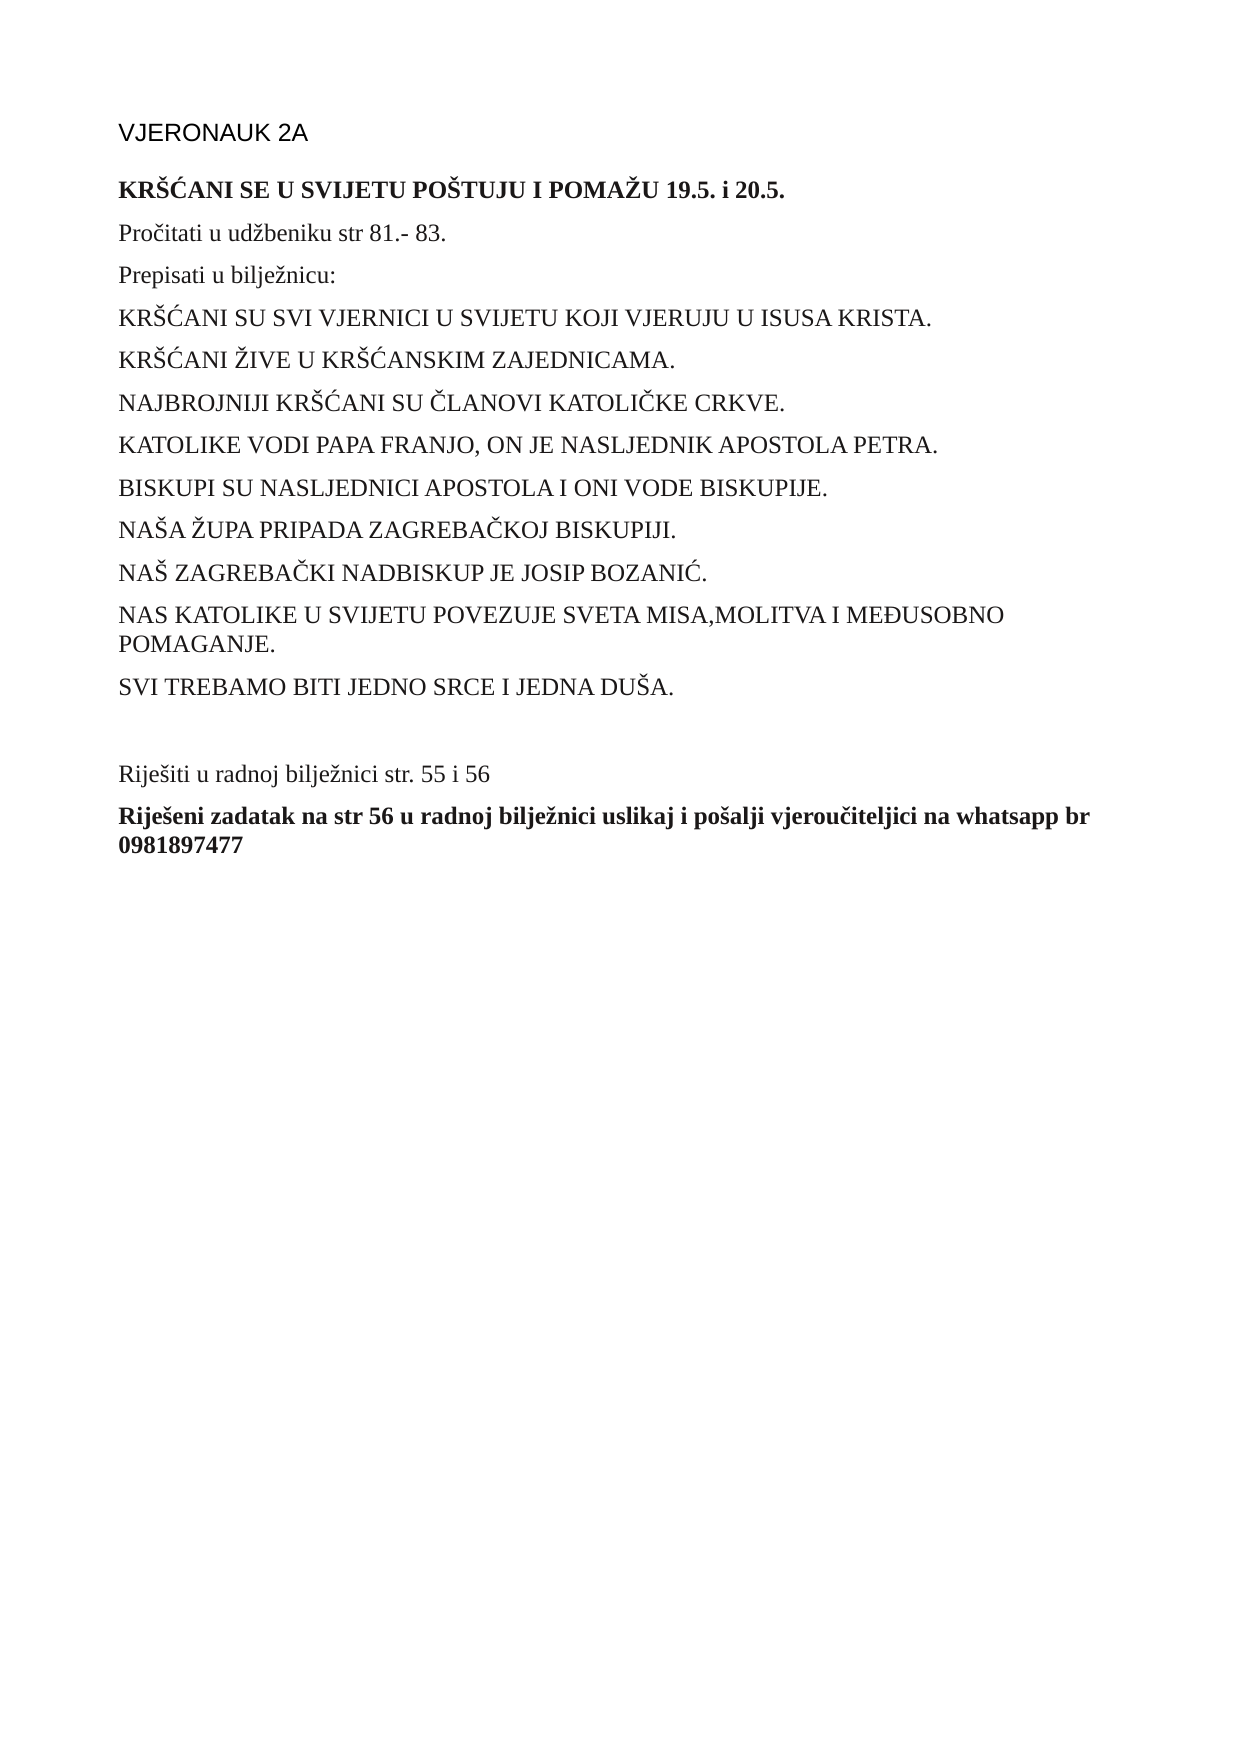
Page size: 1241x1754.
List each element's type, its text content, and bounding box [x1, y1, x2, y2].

text Riješiti u radnoj bilježnici str. 55 i 56 [118, 759, 1122, 787]
text Riješeni zadatak na str 56 u radnoj bilježnici uslikaj i pošalji vjeroučiteljici na whatsapp br 0981897477 [118, 801, 1122, 859]
text KATOLIKE VODI PAPA FRANJO, ON JE NASLJEDNIK APOSTOLA PETRA. [118, 431, 1122, 459]
text NAS KATOLIKE U SVIJETU POVEZUJE SVETA MISA,MOLITVA I MEĐUSOBNO POMAGANJE. [118, 601, 1122, 658]
text NAŠA ŽUPA PRIPADA ZAGREBAČKOJ BISKUPIJI. [118, 516, 1122, 544]
text KRŠĆANI SU SVI VJERNICI U SVIJETU KOJI VJERUJU U ISUSA KRISTA. [118, 303, 1122, 332]
text SVI TREBAMO BITI JEDNO SRCE I JEDNA DUŠA. [118, 672, 1122, 701]
text NAJBROJNIJI KRŠĆANI SU ČLANOVI KATOLIČKE CRKVE. [118, 388, 1122, 417]
text Prepisati u bilježnicu: [118, 261, 1122, 289]
text NAŠ ZAGREBAČKI NADBISKUP JE JOSIP BOZANIĆ. [118, 558, 1122, 587]
text VJERONAUK 2A [118, 118, 1122, 147]
text Pročitati u udžbeniku str 81.- 83. [118, 218, 1122, 247]
text KRŠĆANI ŽIVE U KRŠĆANSKIM ZAJEDNICAMA. [118, 346, 1122, 374]
text BISKUPI SU NASLJEDNICI APOSTOLA I ONI VODE BISKUPIJE. [118, 473, 1122, 502]
text KRŠĆANI SE U SVIJETU POŠTUJU I POMAŽU 19.5. i 20.5. [118, 176, 1122, 204]
